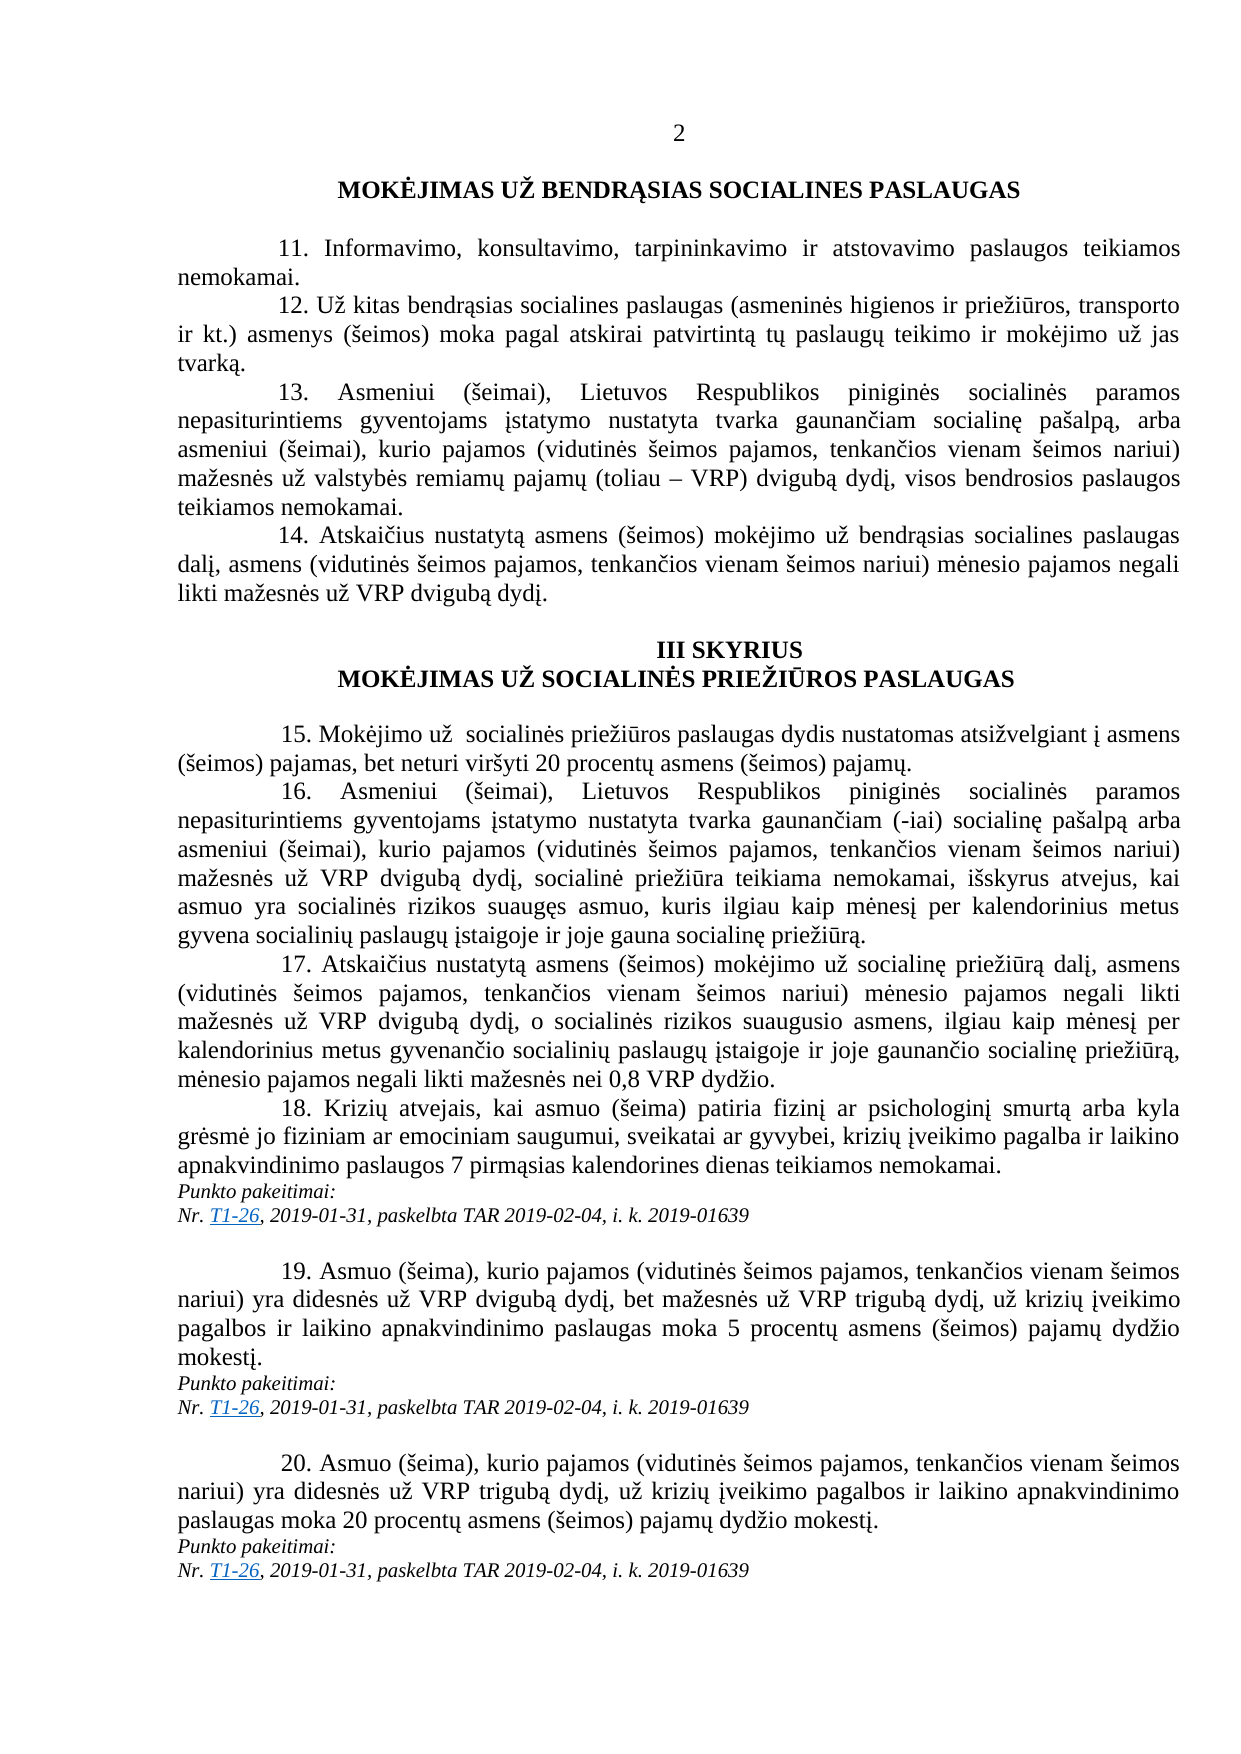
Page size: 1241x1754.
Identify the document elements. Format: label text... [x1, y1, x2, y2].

text 14. Atskaičius nustatytą asmens (šeimos) mokėjimo už bendrąsias socialines paslaugas dalį, asmens (vidutinės šeimos pajamos, tenkančios vienam šeimos nariui) mėnesio pajamos negali likti mažesnės už VRP dvigubą dydį. [177, 521, 1181, 607]
text Punkto pakeitimai: [177, 1534, 1181, 1558]
text 13. Asmeniui (šeimai), Lietuvos Respublikos piniginės socialinės paramos nepasiturintiems gyventojams įstatymo nustatyta tvarka gaunančiam socialinę pašalpą, arba asmeniui (šeimai), kurio pajamos (vidutinės šeimos pajamos, tenkančios vienam šeimos nariui) mažesnės už valstybės remiamų pajamų (toliau – VRP) dvigubą dydį, visos bendrosios paslaugos teikiamos nemokamai. [177, 377, 1181, 521]
text 12. Už kitas bendrąsias socialines paslaugas (asmeninės higienos ir priežiūros, transporto ir kt.) asmenys (šeimos) moka pagal atskirai patvirtintą tų paslaugų teikimo ir mokėjimo už jas tvarką. [177, 291, 1181, 377]
text 15. Mokėjimo už socialinės priežiūros paslaugas dydis nustatomas atsižvelgiant į asmens (šeimos) pajamas, bet neturi viršyti 20 procentų asmens (šeimos) pajamų. [177, 719, 1181, 776]
text 11. Informavimo, konsultavimo, tarpininkavimo ir atstovavimo paslaugos teikiamos nemokamai. [177, 233, 1181, 291]
text Punkto pakeitimai: [177, 1179, 1181, 1203]
text 17. Atskaičius nustatytą asmens (šeimos) mokėjimo už socialinę priežiūrą dalį, asmens (vidutinės šeimos pajamos, tenkančios vienam šeimos nariui) mėnesio pajamos negali likti mažesnės už VRP dvigubą dydį, o socialinės rizikos suaugusio asmens, ilgiau kaip mėnesį per kalendorinius metus gyvenančio socialinių paslaugų įstaigoje ir joje gaunančio socialinę priežiūrą, mėnesio pajamos negali likti mažesnės nei 0,8 VRP dydžio. [177, 949, 1181, 1093]
text 19. Asmuo (šeima), kurio pajamos (vidutinės šeimos pajamos, tenkančios vienam šeimos nariui) yra didesnės už VRP dvigubą dydį, bet mažesnės už VRP trigubą dydį, už krizių įveikimo pagalbos ir laikino apnakvindinimo paslaugas moka 5 procentų asmens (šeimos) pajamų dydžio mokestį. [177, 1256, 1181, 1371]
text MOKĖJIMAS UŽ BENDRĄSIAS SOCIALINES PASLAUGAS [177, 176, 1181, 204]
text 20. Asmuo (šeima), kurio pajamos (vidutinės šeimos pajamos, tenkančios vienam šeimos nariui) yra didesnės už VRP trigubą dydį, už krizių įveikimo pagalbos ir laikino apnakvindinimo paslaugas moka 20 procentų asmens (šeimos) pajamų dydžio mokestį. [177, 1448, 1181, 1534]
text Punkto pakeitimai: [177, 1371, 1181, 1395]
text MOKĖJIMAS UŽ SOCIALINĖS PRIEŽIŪROS PASLAUGAS [177, 664, 1181, 693]
text III SKYRIUS [177, 636, 1181, 664]
text Nr. T1-26, 2019-01-31, paskelbta TAR 2019-02-04, i. k. 2019-01639 [177, 1558, 1181, 1582]
text 18. Krizių atvejais, kai asmuo (šeima) patiria fizinį ar psichologinį smurtą arba kyla grėsmė jo fiziniam ar emociniam saugumui, sveikatai ar gyvybei, krizių įveikimo pagalba ir laikino apnakvindinimo paslaugos 7 pirmąsias kalendorines dienas teikiamos nemokamai. [177, 1093, 1181, 1179]
text 16. Asmeniui (šeimai), Lietuvos Respublikos piniginės socialinės paramos nepasiturintiems gyventojams įstatymo nustatyta tvarka gaunančiam (-iai) socialinę pašalpą arba asmeniui (šeimai), kurio pajamos (vidutinės šeimos pajamos, tenkančios vienam šeimos nariui) mažesnės už VRP dvigubą dydį, socialinė priežiūra teikiama nemokamai, išskyrus atvejus, kai asmuo yra socialinės rizikos suaugęs asmuo, kuris ilgiau kaip mėnesį per kalendorinius metus gyvena socialinių paslaugų įstaigoje ir joje gauna socialinę priežiūrą. [177, 776, 1181, 949]
text Nr. T1-26, 2019-01-31, paskelbta TAR 2019-02-04, i. k. 2019-01639 [177, 1203, 1181, 1227]
text Nr. T1-26, 2019-01-31, paskelbta TAR 2019-02-04, i. k. 2019-01639 [177, 1395, 1181, 1419]
